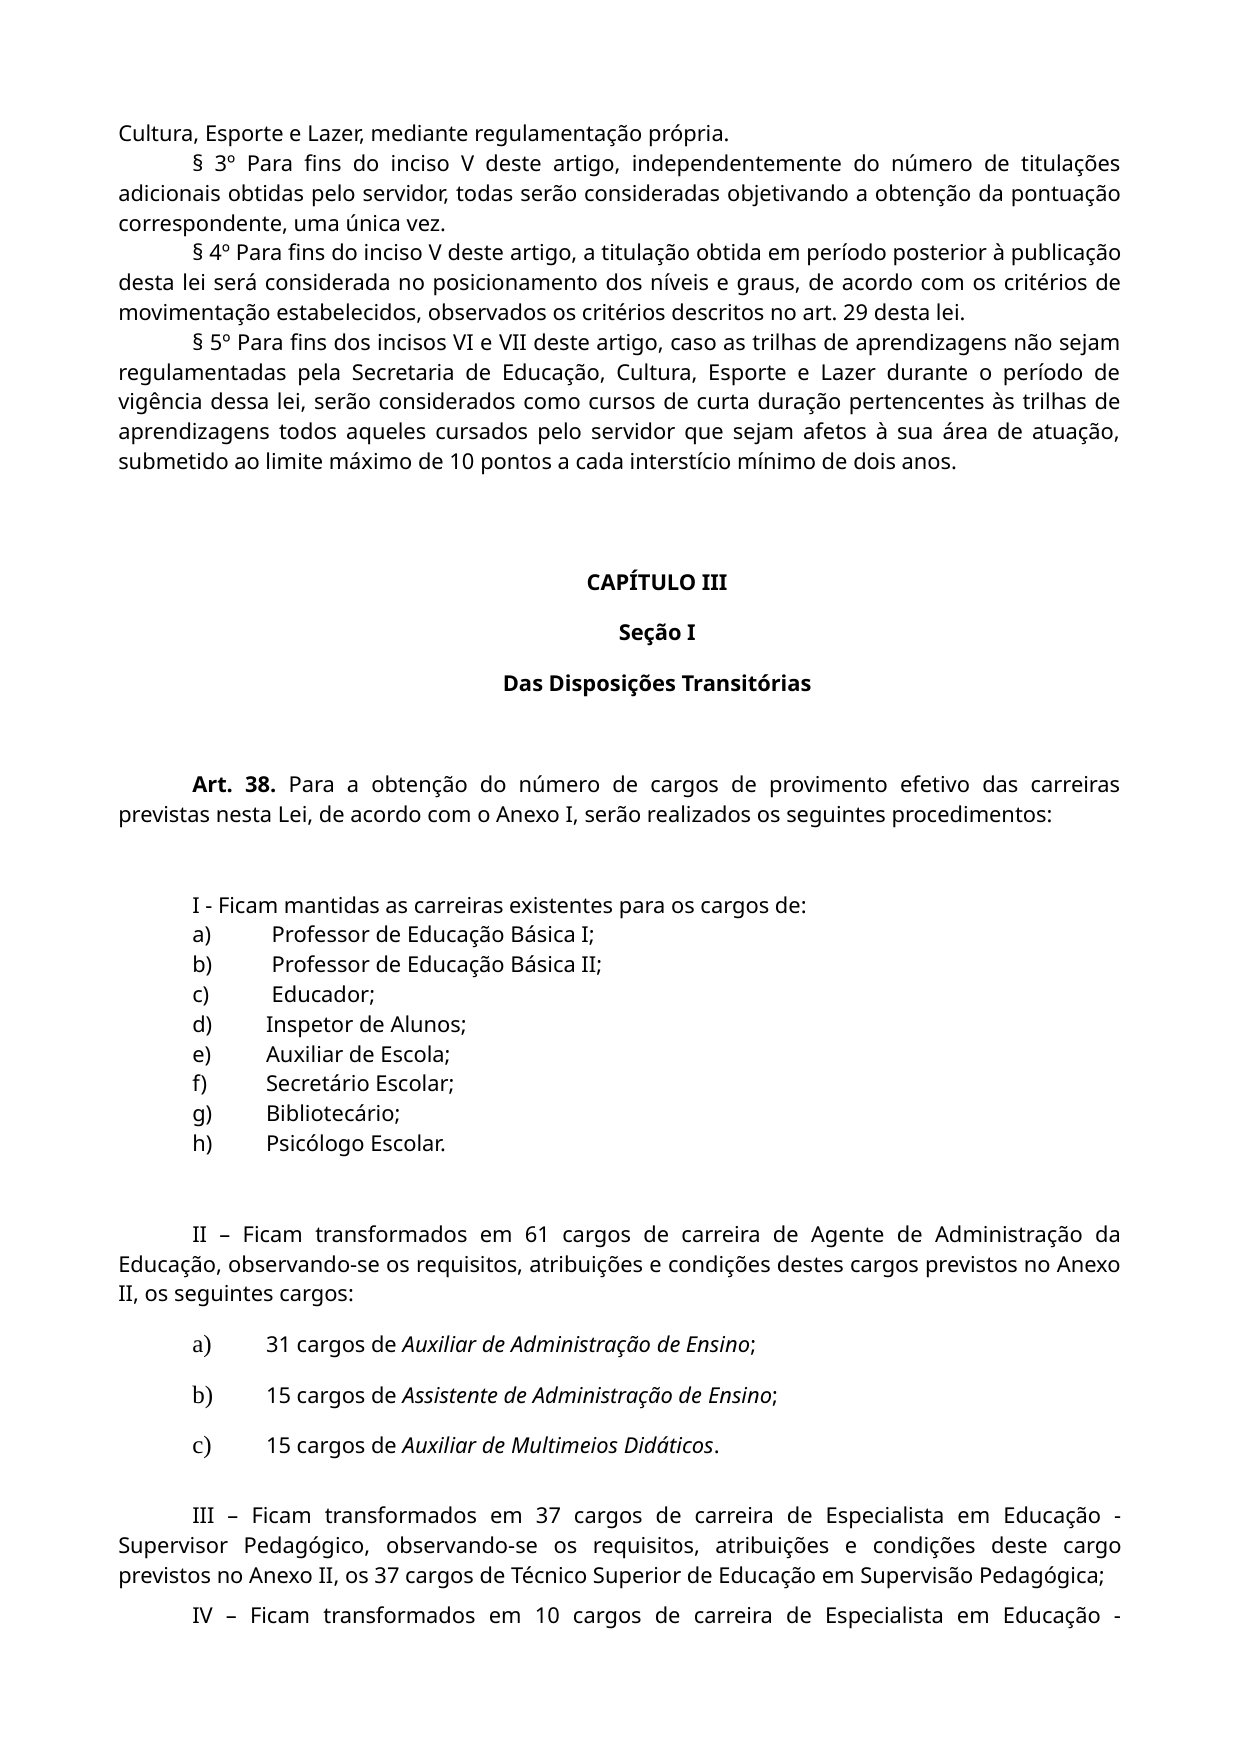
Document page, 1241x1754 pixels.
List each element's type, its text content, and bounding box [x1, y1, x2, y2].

list Professor de Educação Básica I; [118, 919, 1122, 949]
text CAPÍTULO III [118, 566, 1122, 596]
list Auxiliar de Escola; [118, 1038, 1122, 1068]
list Inspetor de Alunos; [118, 1009, 1122, 1038]
text Cultura, Esporte e Lazer, mediante regulamentação própria. [118, 118, 1122, 148]
text § 5º Para fins dos incisos VI e VII deste artigo, caso as trilhas de aprendizagens não sejam regulamentadas pela Secretaria de Educação, Cultura, Esporte e Lazer durante o período de vigência dessa lei, serão considerados como cursos de curta duração pertencentes às trilhas de aprendizagens todos aqueles cursados pelo servidor que sejam afetos à sua área de atuação, submetido ao limite máximo de 10 pontos a cada interstício mínimo de dois anos. [118, 327, 1122, 476]
list Psicólogo Escolar. [118, 1128, 1122, 1158]
list Educador; [118, 979, 1122, 1009]
text III – Ficam transformados em 37 cargos de carreira de Especialista em Educação - Supervisor Pedagógico, observando-se os requisitos, atribuições e condições deste cargo previstos no Anexo II, os 37 cargos de Técnico Superior de Educação em Supervisão Pedagógica; [118, 1500, 1122, 1589]
text IV – Ficam transformados em 10 cargos de carreira de Especialista em Educação [118, 1600, 1122, 1630]
list Professor de Educação Básica II; [118, 949, 1122, 979]
list Secretário Escolar; [118, 1068, 1122, 1098]
list 31 cargos de Auxiliar de Administração de Ensino; [118, 1329, 1122, 1359]
text § 3º Para fins do inciso V deste artigo, independentemente do número de titulações adicionais obtidas pelo servidor, todas serão consideradas objetivando a obtenção da pontuação correspondente, uma única vez. [118, 148, 1122, 237]
text Art. 38. Para a obtenção do número de cargos de provimento efetivo das carreiras previstas nesta Lei, de acordo com o Anexo I, serão realizados os seguintes procedimentos: [118, 769, 1122, 828]
list 15 cargos de Assistente de Administração de Ensino; [118, 1379, 1122, 1409]
text Das Disposições Transitórias [118, 668, 1122, 697]
text II – Ficam transformados em 61 cargos de carreira de Agente de Administração da Educação, observando-se os requisitos, atribuições e condições destes cargos previstos no Anexo II, os seguintes cargos: [118, 1219, 1122, 1308]
list Bibliotecário; [118, 1098, 1122, 1128]
list 15 cargos de Auxiliar de Multimeios Didáticos. [118, 1430, 1122, 1460]
text Seção I [118, 617, 1122, 647]
text I - Ficam mantidas as carreiras existentes para os cargos de: [118, 889, 1122, 919]
text § 4º Para fins do inciso V deste artigo, a titulação obtida em período posterior à publicação desta lei será considerada no posicionamento dos níveis e graus, de acordo com os critérios de movimentação estabelecidos, observados os critérios descritos no art. 29 desta lei. [118, 237, 1122, 327]
